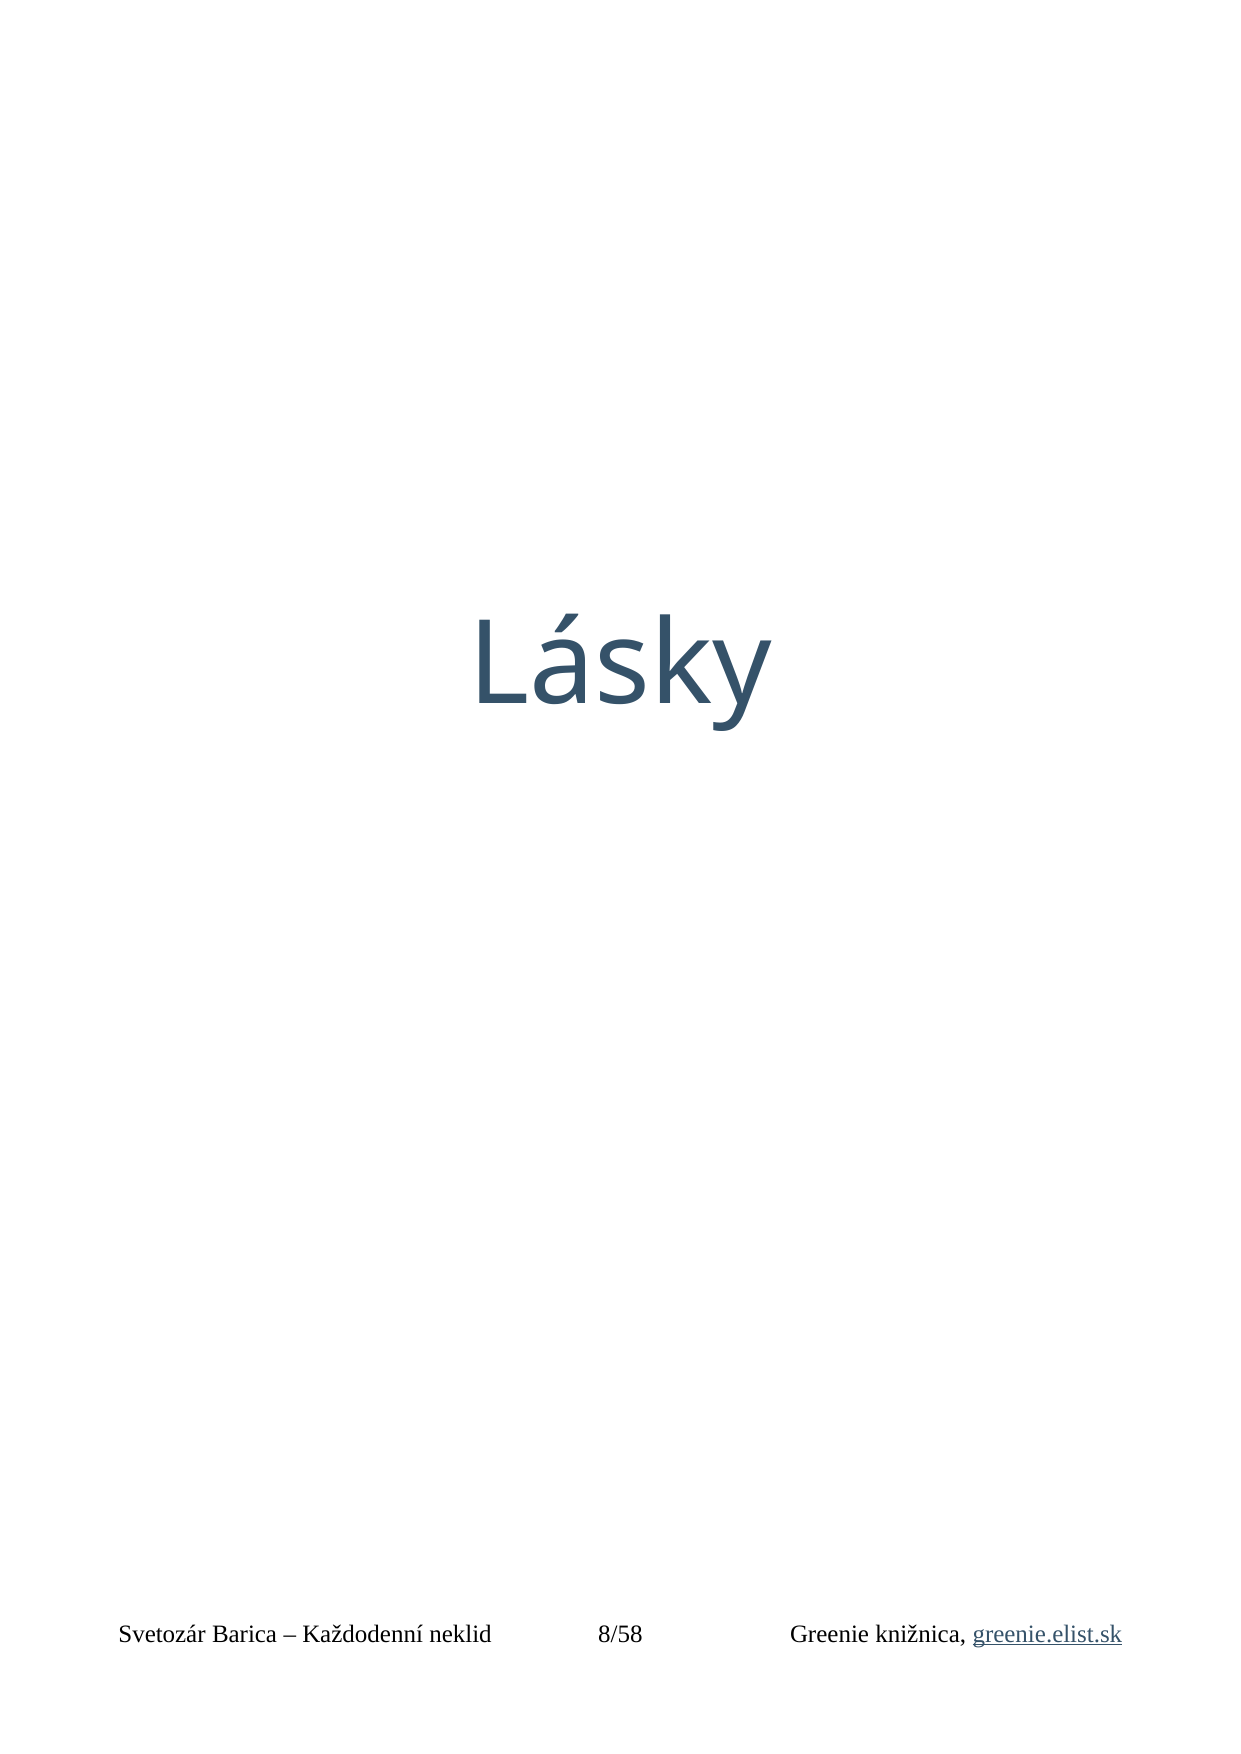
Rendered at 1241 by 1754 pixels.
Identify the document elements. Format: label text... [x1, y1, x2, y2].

subtitle Lásky [106, 579, 1134, 738]
